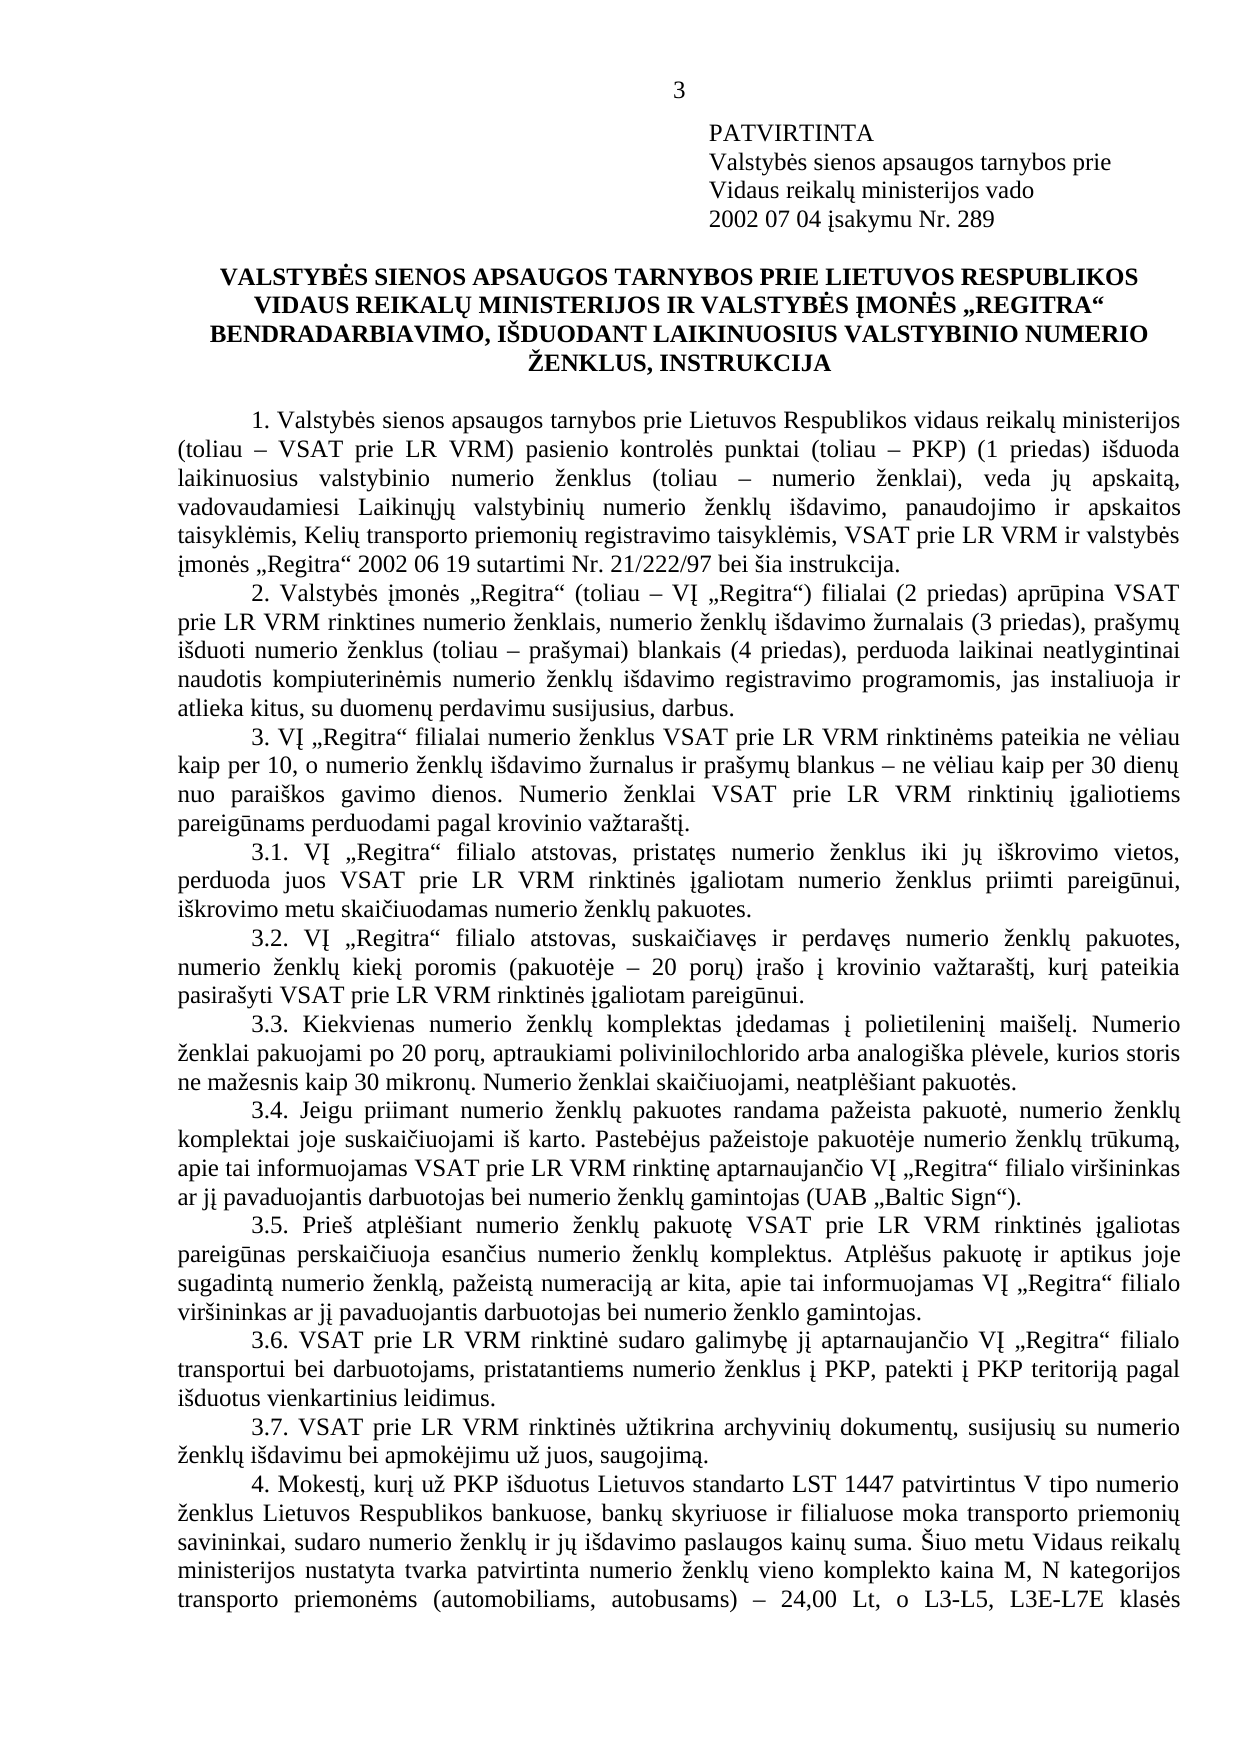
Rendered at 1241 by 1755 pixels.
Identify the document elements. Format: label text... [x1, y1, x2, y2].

text 4. Mokestį, kurį už PKP išduotus Lietuvos standarto LST 1447 patvirtintus V tipo numerio ženklus Lietuvos Respublikos bankuose, bankų skyriuose ir filialuose moka transporto priemonių savininkai, sudaro numerio ženklų ir jų išdavimo paslaugos kainų suma. Šiuo metu Vidaus reikalų ministerijos nustatyta tvarka patvirtinta numerio ženklų vieno komplekto kaina M, N kategorijos transporto priemonėms (automobiliams, autobusams) – 24,00 Lt, o L3-L5, L3E-L7E klasės [177, 1469, 1181, 1613]
text 3.1. VĮ „Regitra“ filialo atstovas, pristatęs numerio ženklus iki jų iškrovimo vietos, perduoda juos VSAT prie LR VRM rinktinės įgaliotam numerio ženklus priimti pareigūnui, iškrovimo metu skaičiuodamas numerio ženklų pakuotes. [177, 837, 1181, 923]
text 2. Valstybės įmonės „Regitra“ (toliau – VĮ „Regitra“) filialai (2 priedas) aprūpina VSAT prie LR VRM rinktines numerio ženklais, numerio ženklų išdavimo žurnalais (3 priedas), prašymų išduoti numerio ženklus (toliau – prašymai) blankais (4 priedas), perduoda laikinai neatlygintinai naudotis kompiuterinėmis numerio ženklų išdavimo registravimo programomis, jas instaliuoja ir atlieka kitus, su duomenų perdavimu susijusius, darbus. [177, 578, 1181, 722]
text 2002 07 04 įsakymu Nr. 289 [177, 204, 1181, 233]
text 3.6. VSAT prie LR VRM rinktinė sudaro galimybę jį aptarnaujančio VĮ „Regitra“ filialo transportui bei darbuotojams, pristatantiems numerio ženklus į PKP, patekti į PKP teritoriją pagal išduotus vienkartinius leidimus. [177, 1326, 1181, 1412]
text Vidaus reikalų ministerijos vado [177, 176, 1181, 204]
text 3.5. Prieš atplėšiant numerio ženklų pakuotę VSAT prie LR VRM rinktinės įgaliotas pareigūnas perskaičiuoja esančius numerio ženklų komplektus. Atplėšus pakuotę ir aptikus joje sugadintą numerio ženklą, pažeistą numeraciją ar kita, apie tai informuojamas VĮ „Regitra“ filialo viršininkas ar jį pavaduojantis darbuotojas bei numerio ženklo gamintojas. [177, 1211, 1181, 1326]
text 3.3. Kiekvienas numerio ženklų komplektas įdedamas į polietileninį maišelį. Numerio ženklai pakuojami po 20 porų, aptraukiami polivinilochlorido arba analogiška plėvele, kurios storis ne mažesnis kaip 30 mikronų. Numerio ženklai skaičiuojami, neatplėšiant pakuotės. [177, 1009, 1181, 1096]
text 3.2. VĮ „Regitra“ filialo atstovas, suskaičiavęs ir perdavęs numerio ženklų pakuotes, numerio ženklų kiekį poromis (pakuotėje – 20 porų) įrašo į krovinio važtaraštį, kurį pateikia pasirašyti VSAT prie LR VRM rinktinės įgaliotam pareigūnui. [177, 923, 1181, 1009]
text VALSTYBĖS SIENOS APSAUGOS TARNYBOS PRIE LIETUVOS RESPUBLIKOS VIDAUS REIKALŲ MINISTERIJOS IR VALSTYBĖS ĮMONĖS „REGITRA“ BENDRADARBIAVIMO, IŠDUODANT LAIKINUOSIUS VALSTYBINIO NUMERIO ŽENKLUS, INSTRUKCIJA [177, 262, 1181, 377]
text 1. Valstybės sienos apsaugos tarnybos prie Lietuvos Respublikos vidaus reikalų ministerijos (toliau – VSAT prie LR VRM) pasienio kontrolės punktai (toliau – PKP) (1 priedas) išduoda laikinuosius valstybinio numerio ženklus (toliau – numerio ženklai), veda jų apskaitą, vadovaudamiesi Laikinųjų valstybinių numerio ženklų išdavimo, panaudojimo ir apskaitos taisyklėmis, Kelių transporto priemonių registravimo taisyklėmis, VSAT prie LR VRM ir valstybės įmonės „Regitra“ 2002 06 19 sutartimi Nr. 21/222/97 bei šia instrukcija. [177, 406, 1181, 578]
text 3.7. VSAT prie LR VRM rinktinės užtikrina archyvinių dokumentų, susijusių su numerio ženklų išdavimu bei apmokėjimu už juos, saugojimą. [177, 1412, 1181, 1469]
text 3.4. Jeigu priimant numerio ženklų pakuotes randama pažeista pakuotė, numerio ženklų komplektai joje suskaičiuojami iš karto. Pastebėjus pažeistoje pakuotėje numerio ženklų trūkumą, apie tai informuojamas VSAT prie LR VRM rinktinę aptarnaujančio VĮ „Regitra“ filialo viršininkas ar jį pavaduojantis darbuotojas bei numerio ženklų gamintojas (UAB „Baltic Sign“). [177, 1096, 1181, 1211]
text PATVIRTINTA [709, 118, 1181, 147]
text 3. VĮ „Regitra“ filialai numerio ženklus VSAT prie LR VRM rinktinėms pateikia ne vėliau kaip per 10, o numerio ženklų išdavimo žurnalus ir prašymų blankus – ne vėliau kaip per 30 dienų nuo paraiškos gavimo dienos. Numerio ženklai VSAT prie LR VRM rinktinių įgaliotiems pareigūnams perduodami pagal krovinio važtaraštį. [177, 722, 1181, 837]
text Valstybės sienos apsaugos tarnybos prie [177, 147, 1181, 176]
